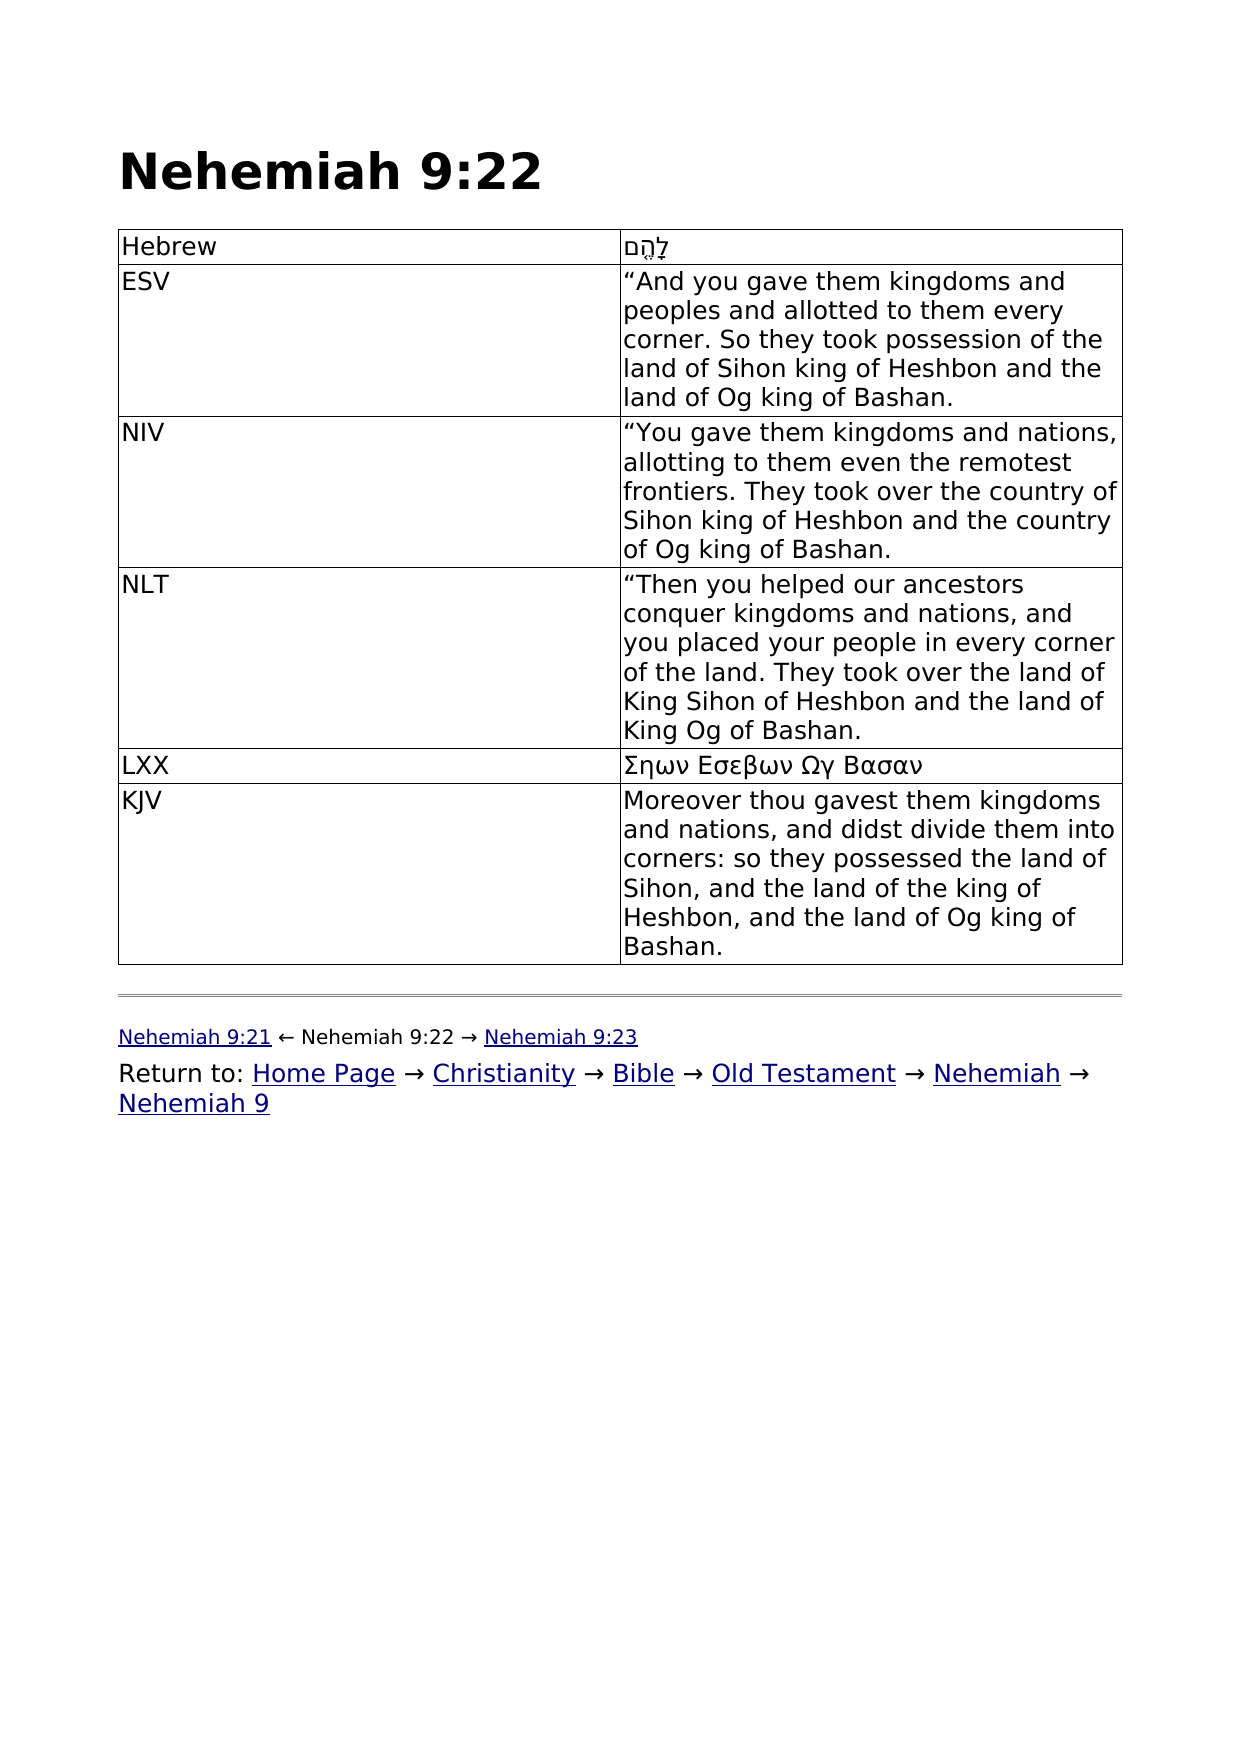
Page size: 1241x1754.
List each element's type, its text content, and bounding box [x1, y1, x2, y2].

table_cell NIV [119, 417, 620, 567]
table_cell LXX [119, 749, 620, 783]
text Nehemiah 9:21 ← Nehemiah 9:22 → Nehemiah 9:23 [118, 1026, 1122, 1059]
table_cell Moreover thou gavest them kingdoms and nations, and didst divide them into corners: so they possessed the land of Sihon, and the land of the king of Heshbon, and the land of Og king of Bashan. [621, 784, 1122, 964]
table_cell NLT [119, 568, 620, 748]
table_cell “You gave them kingdoms and nations, allotting to them even the remotest frontiers. They took over the country of Sihon king of Heshbon and the country of Og king of Bashan. [621, 417, 1122, 567]
table_cell KJV [119, 784, 620, 964]
table_header לָהֶ֤ם [621, 230, 1122, 264]
subtitle Nehemiah 9:22 [118, 143, 1122, 201]
table_cell “Then you helped our ancestors conquer kingdoms and nations, and you placed your people in every corner of the land. They took over the land of King Sihon of Heshbon and the land of King Og of Bashan. [621, 568, 1122, 748]
table_cell Σηων Εσεβων Ωγ Βασαν [621, 749, 1122, 783]
table_cell “And you gave them kingdoms and peoples and allotted to them every corner. So they took possession of the land of Sihon king of Heshbon and the land of Og king of Bashan. [621, 265, 1122, 416]
table_cell ESV [119, 265, 620, 416]
text Return to: Home Page → Christianity → Bible → Old Testament → Nehemiah → Nehemiah 9 [118, 1059, 1122, 1118]
table_header Hebrew [119, 230, 620, 264]
